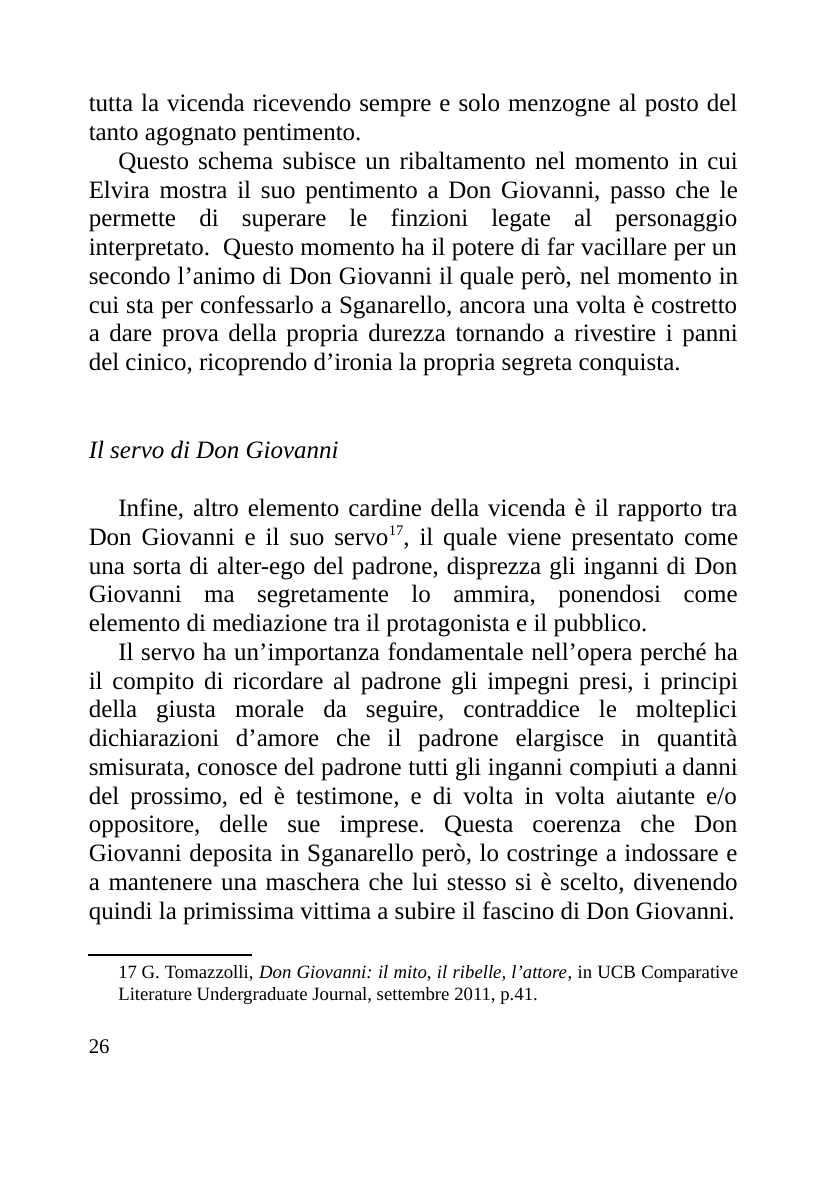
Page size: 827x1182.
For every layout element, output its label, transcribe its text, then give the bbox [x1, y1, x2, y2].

subtitle Il servo di Don Giovanni [88, 435, 738, 464]
text Questo schema subisce un ribaltamento nel momento in cui Elvira mostra il suo pentimento a Don Giovanni, passo che le permette di superare le finzioni legate al personaggio interpretato. Questo momento ha il potere di far vacillare per un secondo l’animo di Don Giovanni il quale però, nel momento in cui sta per confessarlo a Sganarello, ancora una volta è costretto a dare prova della propria durezza tornando a rivestire i panni del cinico, ricoprendo d’ironia la propria segreta conquista. [88, 146, 738, 376]
text tutta la vicenda ricevendo sempre e solo menzogne al posto del tanto agognato pentimento. [88, 88, 738, 146]
text Infine, altro elemento cardine della vicenda è il rapporto tra Don Giovanni e il suo servo, il quale viene presentato come una sorta di alter-ego del padrone, disprezza gli inganni di Don Giovanni ma segretamente lo ammira, ponendosi come elemento di mediazione tra il protagonista e il pubblico. [88, 493, 738, 637]
text G. Tomazzolli, Don Giovanni: il mito, il ribelle, l’attore, in UCB Comparative Literature Undergraduate Journal, settembre 2011, p.41. [118, 961, 738, 1004]
text Il servo ha un’importanza fondamentale nell’opera perché ha il compito di ricordare al padrone gli impegni presi, i principi della giusta morale da seguire, contraddice le molteplici dichiarazioni d’amore che il padrone elargisce in quantità smisurata, conosce del padrone tutti gli inganni compiuti a danni del prossimo, ed è testimone, e di volta in volta aiutante e/o oppositore, delle sue imprese. Questa coerenza che Don Giovanni deposita in Sganarello però, lo costringe a indossare e a mantenere una maschera che lui stesso si è scelto, divenendo quindi la primissima vittima a subire il fascino di Don Giovanni. [88, 637, 738, 924]
